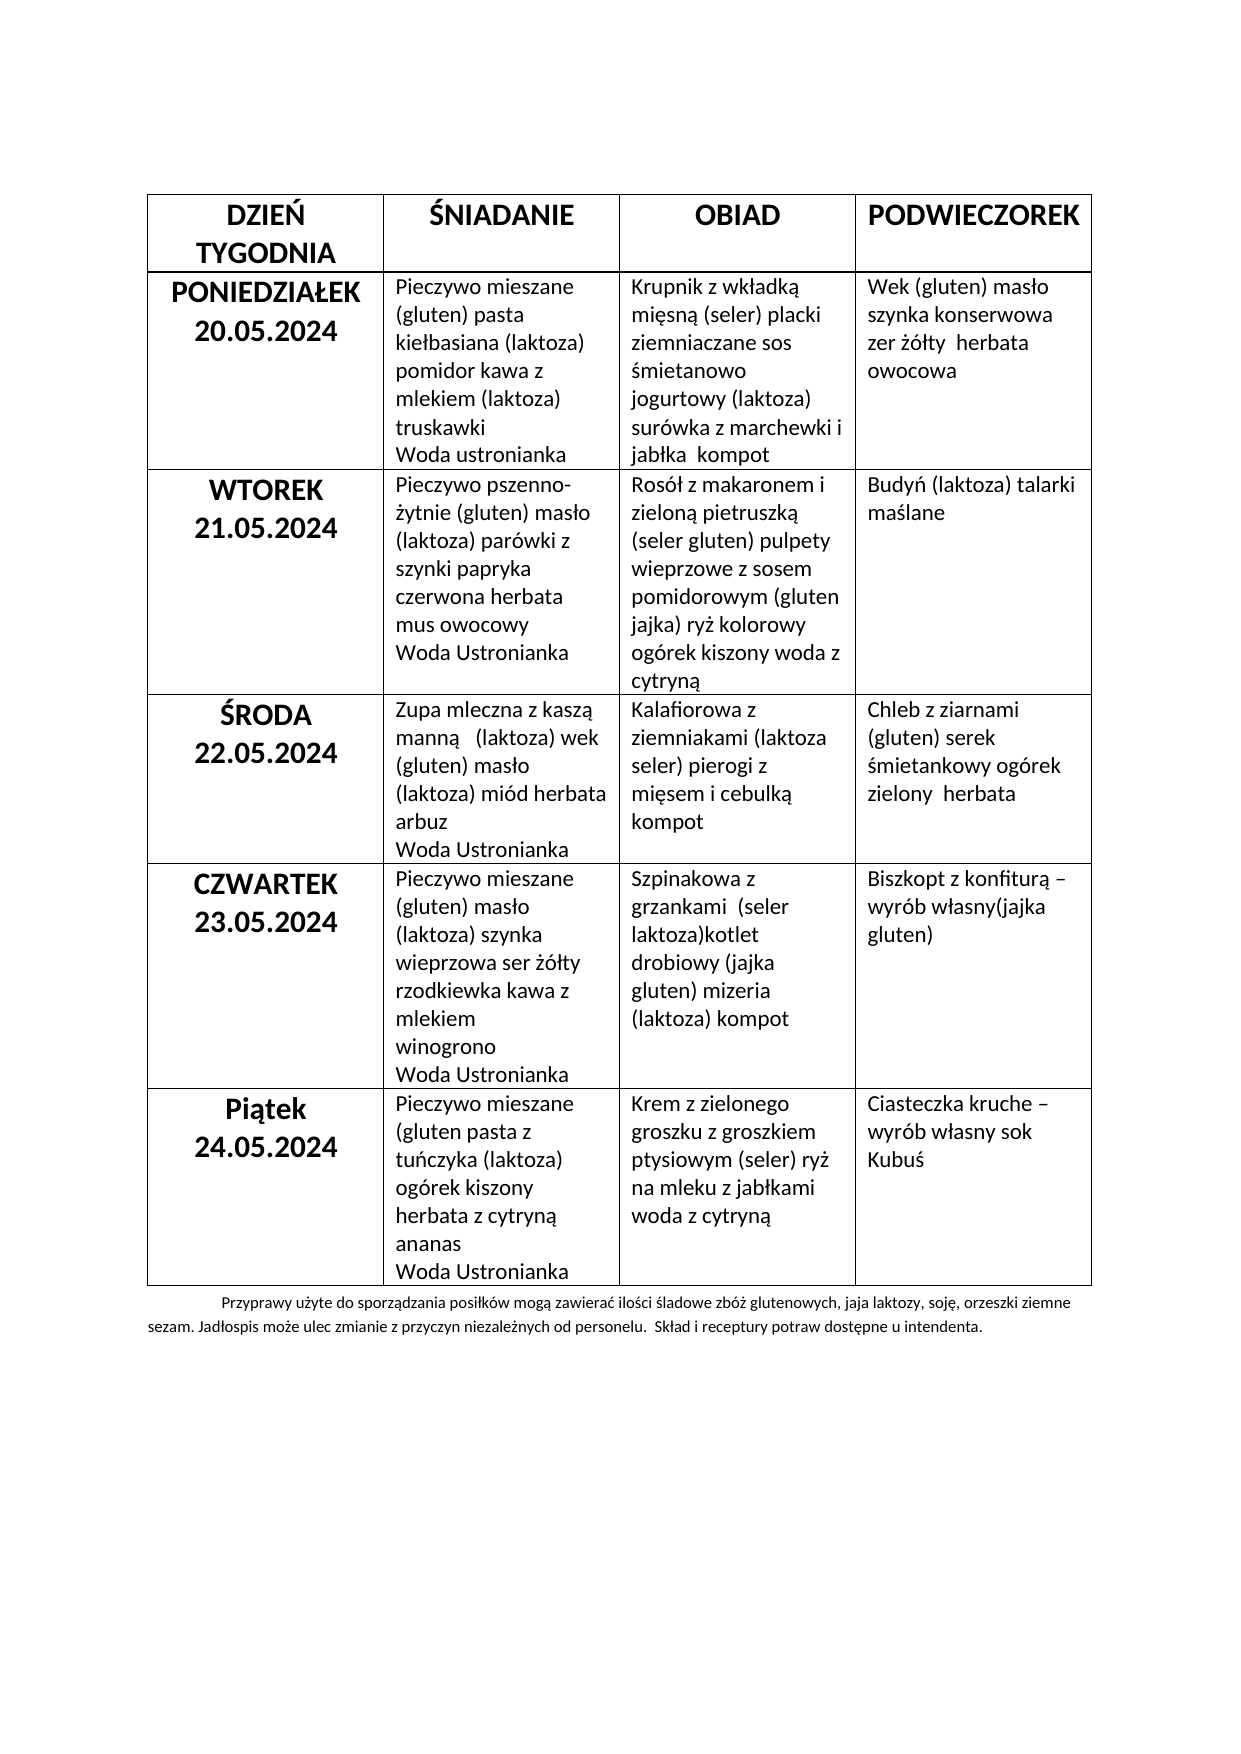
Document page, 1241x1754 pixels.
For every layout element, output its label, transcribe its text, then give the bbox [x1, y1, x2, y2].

text Przyprawy użyte do sporządzania posiłków mogą zawierać ilości śladowe zbóż glutenowych, jaja laktozy, soję, orzeszki ziemne sezam. Jadłospis może ulec zmianie z przyczyn niezależnych od personelu. Skład i receptury potraw dostępne u intendenta. [148, 1286, 1093, 1336]
table_cell Biszkopt z konfiturą – wyrób własny(jajka gluten) [856, 864, 1091, 1088]
table_cell Rosół z makaronem i zieloną pietruszką (seler gluten) pulpety wieprzowe z sosem pomidorowym (gluten jajka) ryż kolorowy ogórek kiszony woda z cytryną [620, 470, 855, 694]
table_cell Ciasteczka kruche – wyrób własny sok Kubuś [856, 1089, 1091, 1285]
table_cell PONIEDZIAŁEK 20.05.2024 [148, 273, 383, 469]
table_cell Chleb z ziarnami (gluten) serek śmietankowy ogórek zielony herbata [856, 695, 1091, 863]
table_cell WTOREK 21.05.2024 [148, 470, 383, 694]
table_cell Szpinakowa z grzankami (seler laktoza)kotlet drobiowy (jajka gluten) mizeria (laktoza) kompot [620, 864, 855, 1088]
table_cell Pieczywo mieszane (gluten) masło (laktoza) szynka wieprzowa ser żółty rzodkiewka kawa z mlekiem winogrono Woda Ustronianka [384, 864, 619, 1088]
table_cell Pieczywo mieszane (gluten) pasta kiełbasiana (laktoza) pomidor kawa z mlekiem (laktoza) truskawki Woda ustronianka [384, 273, 619, 469]
table_header PODWIECZOREK [856, 195, 1091, 271]
table_cell ŚRODA 22.05.2024 [148, 695, 383, 863]
table_cell Krem z zielonego groszku z groszkiem ptysiowym (seler) ryż na mleku z jabłkami woda z cytryną [620, 1089, 855, 1285]
table_cell Kalafiorowa z ziemniakami (laktoza seler) pierogi z mięsem i cebulką kompot [620, 695, 855, 863]
table_cell Zupa mleczna z kaszą manną (laktoza) wek (gluten) masło (laktoza) miód herbata arbuz Woda Ustronianka [384, 695, 619, 863]
table_cell Krupnik z wkładką mięsną (seler) placki ziemniaczane sos śmietanowo jogurtowy (laktoza) surówka z marchewki i jabłka kompot [620, 273, 855, 469]
table_cell Pieczywo mieszane (gluten pasta z tuńczyka (laktoza) ogórek kiszony herbata z cytryną ananas Woda Ustronianka [384, 1089, 619, 1285]
table_header ŚNIADANIE [384, 195, 619, 271]
table_cell CZWARTEK 23.05.2024 [148, 864, 383, 1088]
table_cell Pieczywo pszenno- żytnie (gluten) masło (laktoza) parówki z szynki papryka czerwona herbata mus owocowy Woda Ustronianka [384, 470, 619, 694]
table_cell Budyń (laktoza) talarki maślane [856, 470, 1091, 694]
table_header OBIAD [620, 195, 855, 271]
table_cell Wek (gluten) masło szynka konserwowa zer żółty herbata owocowa [856, 273, 1091, 469]
table_cell Piątek 24.05.2024 [148, 1089, 383, 1285]
table_header DZIEŃ TYGODNIA [148, 195, 383, 271]
